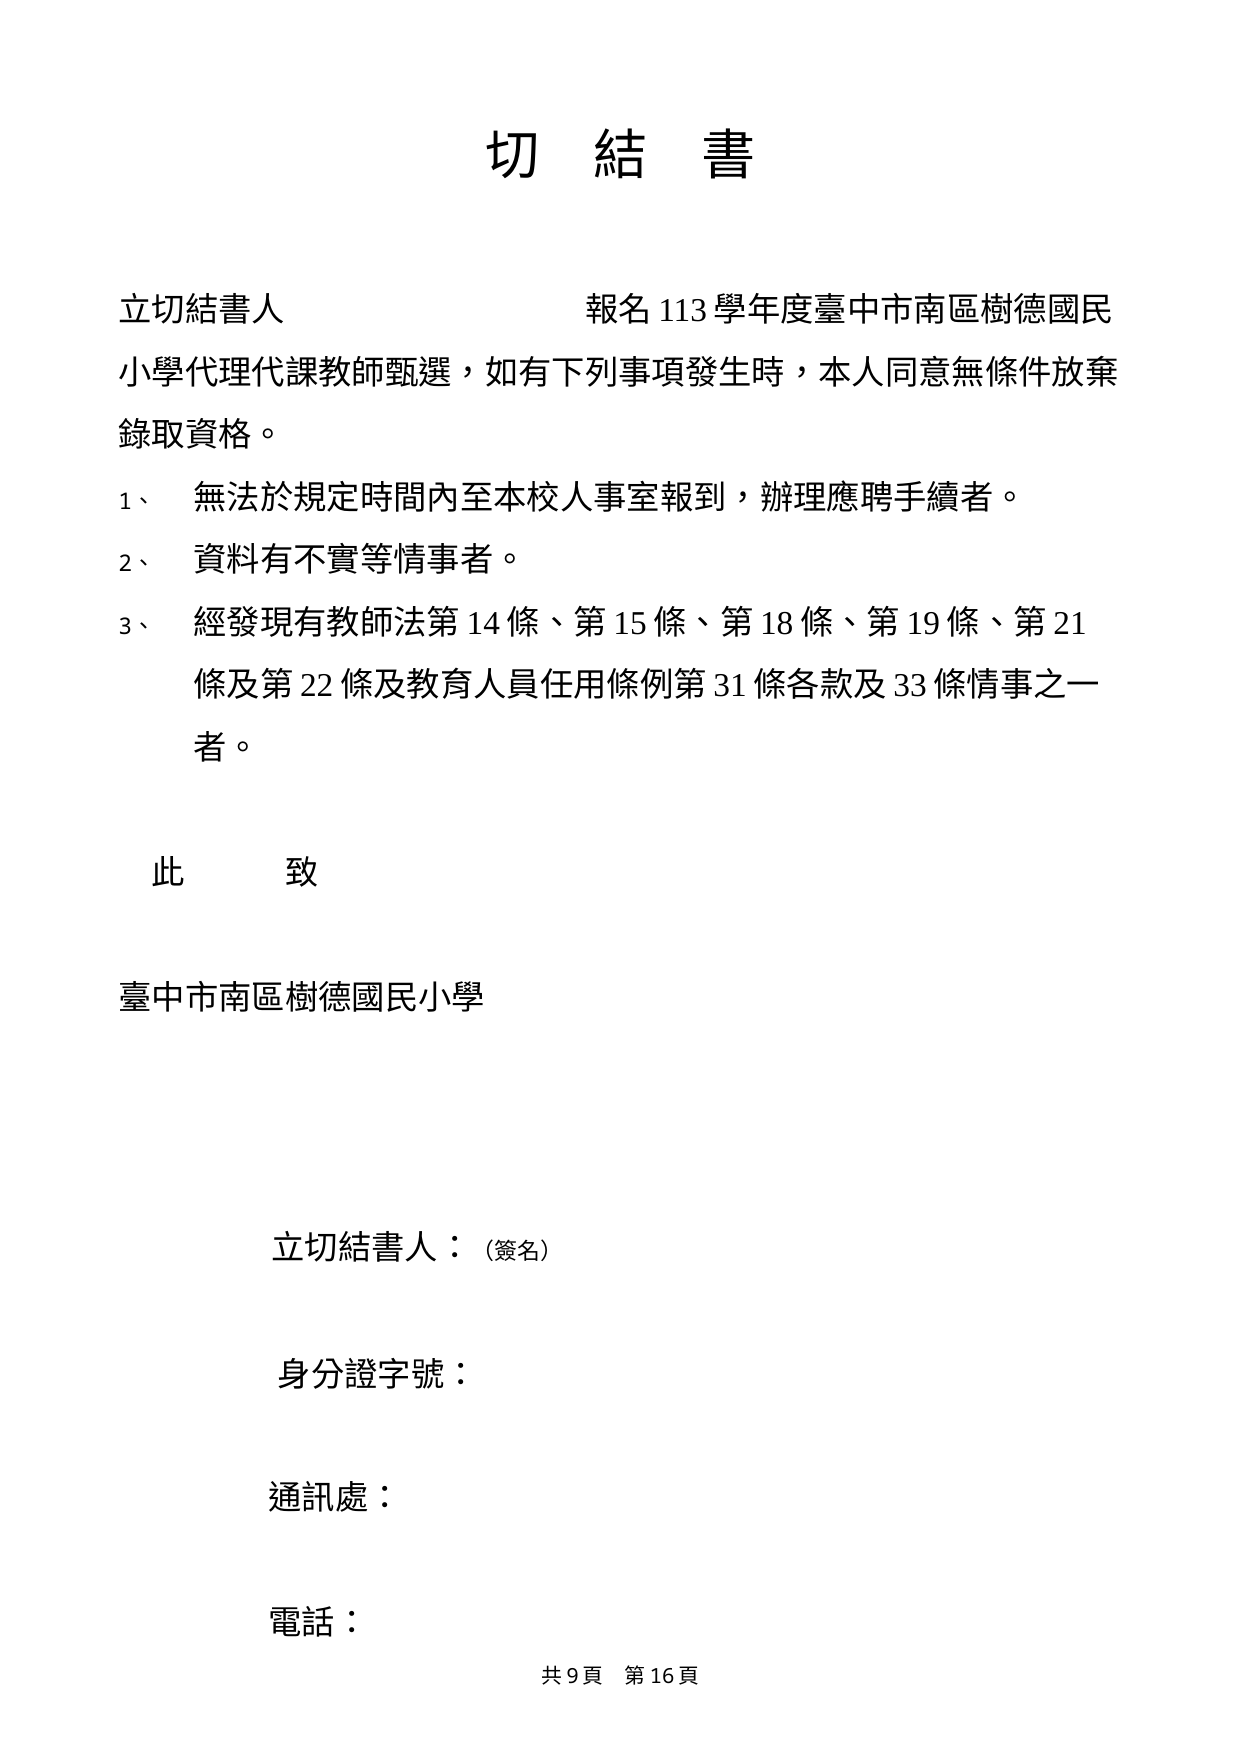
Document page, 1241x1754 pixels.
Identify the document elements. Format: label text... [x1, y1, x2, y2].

text 臺中市南區樹德國民小學 [118, 953, 1122, 1016]
text 電話： [118, 1578, 1122, 1641]
text 此 致 [118, 828, 1122, 891]
text 切 結 書 [118, 78, 1122, 203]
text 立切結書人：（簽名） [118, 1203, 1122, 1266]
list 資料有不實等情事者。 [118, 516, 1122, 578]
text 通訊處： [118, 1453, 1122, 1516]
text 立切結書人 報名113學年度臺中市南區樹德國民小學代理代課教師甄選，如有下列事項發生時，本人同意無條件放棄錄取資格。 [118, 266, 1122, 453]
list 無法於規定時間內至本校人事室報到，辦理應聘手續者。 [118, 453, 1122, 516]
text 身分證字號： [118, 1328, 1122, 1391]
list 經發現有教師法第14條、第15條、第18條、第19條、第21條及第22條及教育人員任用條例第31條各款及33條情事之一者。 [118, 578, 1122, 766]
